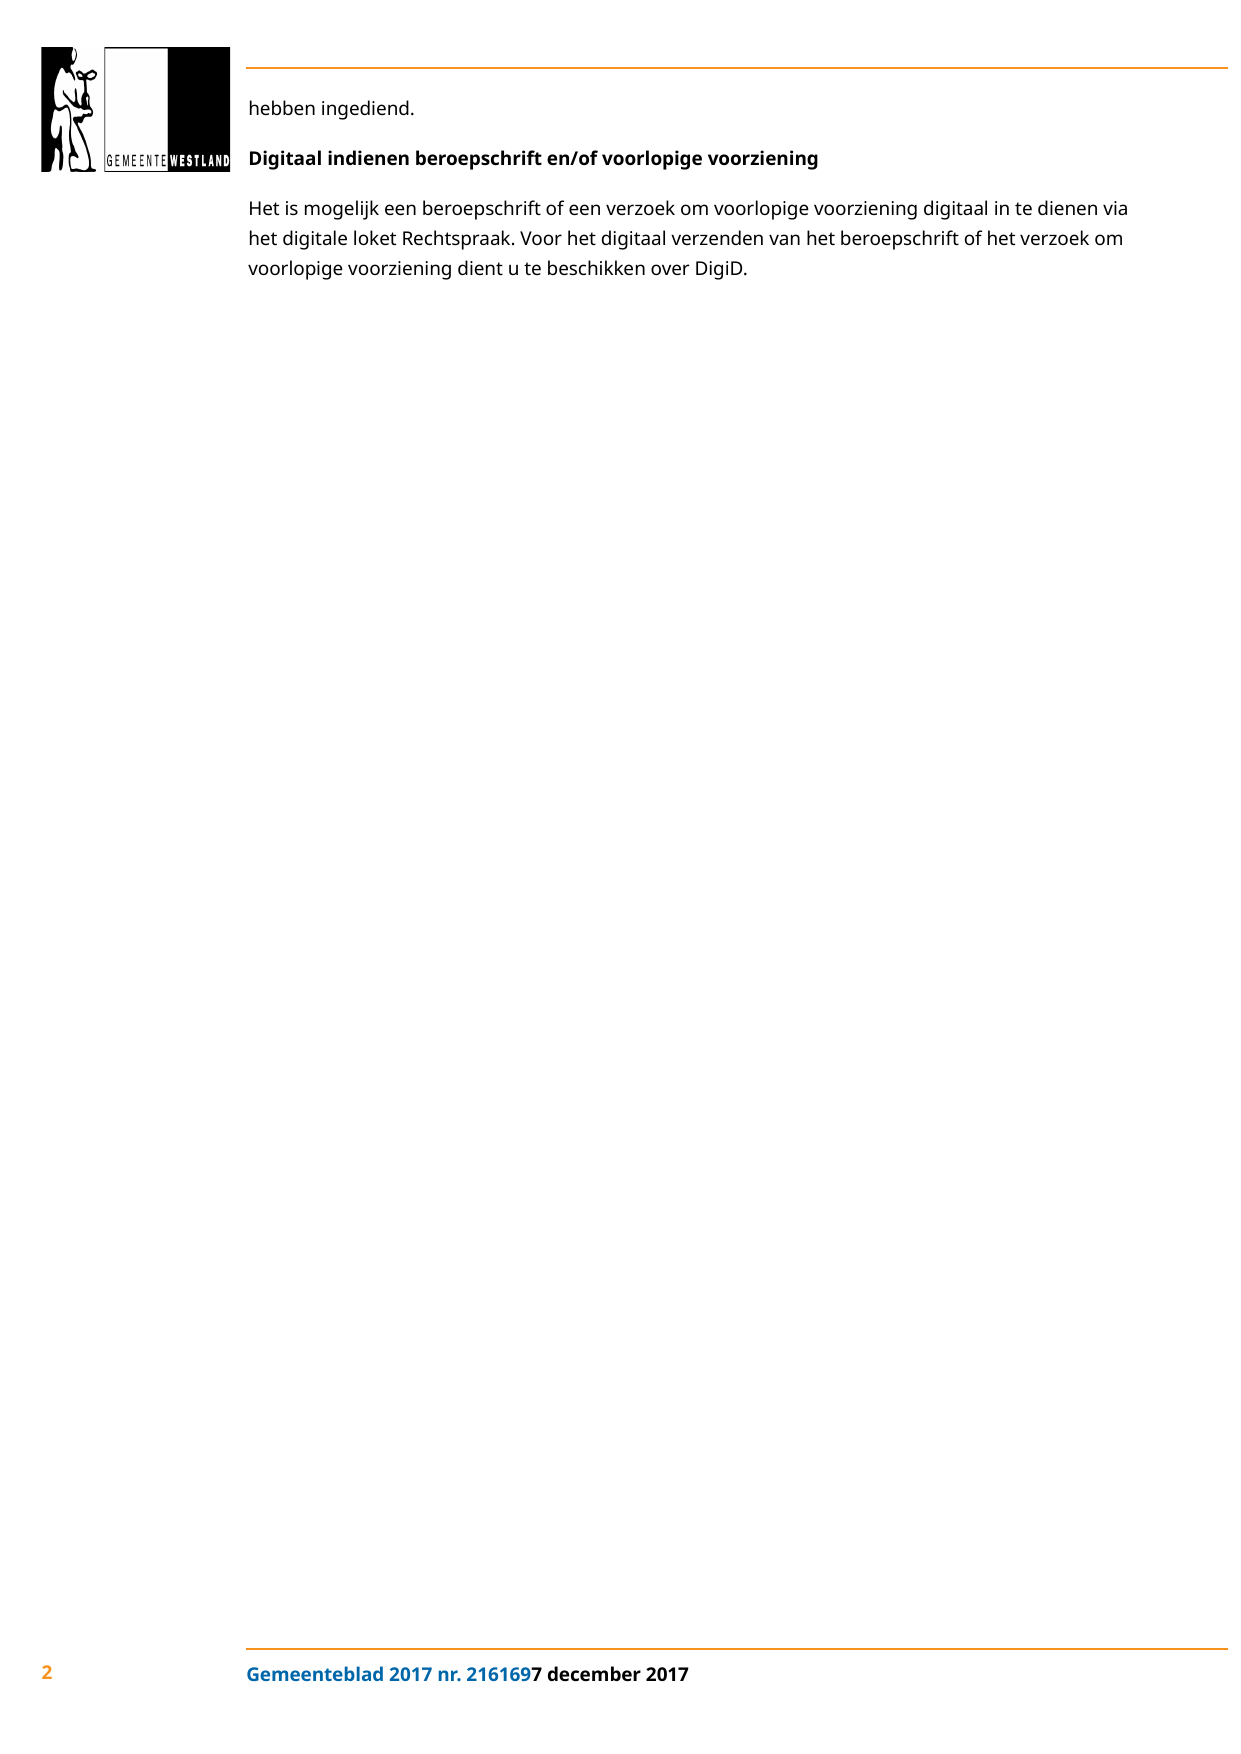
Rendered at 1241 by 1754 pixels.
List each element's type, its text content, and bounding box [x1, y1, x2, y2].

text Het is mogelijk een beroepschrift of een verzoek om voorlopige voorziening digitaal in te dienen via het digitale loket Rechtspraak. Voor het digitaal verzenden van het beroepschrift of het verzoek om voorlopige voorziening dient u te beschikken over DigiD. [248, 196, 1152, 281]
picture [41, 47, 231, 172]
text Digitaal indienen beroepschrift en/of voorlopige voorziening [248, 145, 1152, 171]
text hebben ingediend. [248, 95, 1152, 121]
